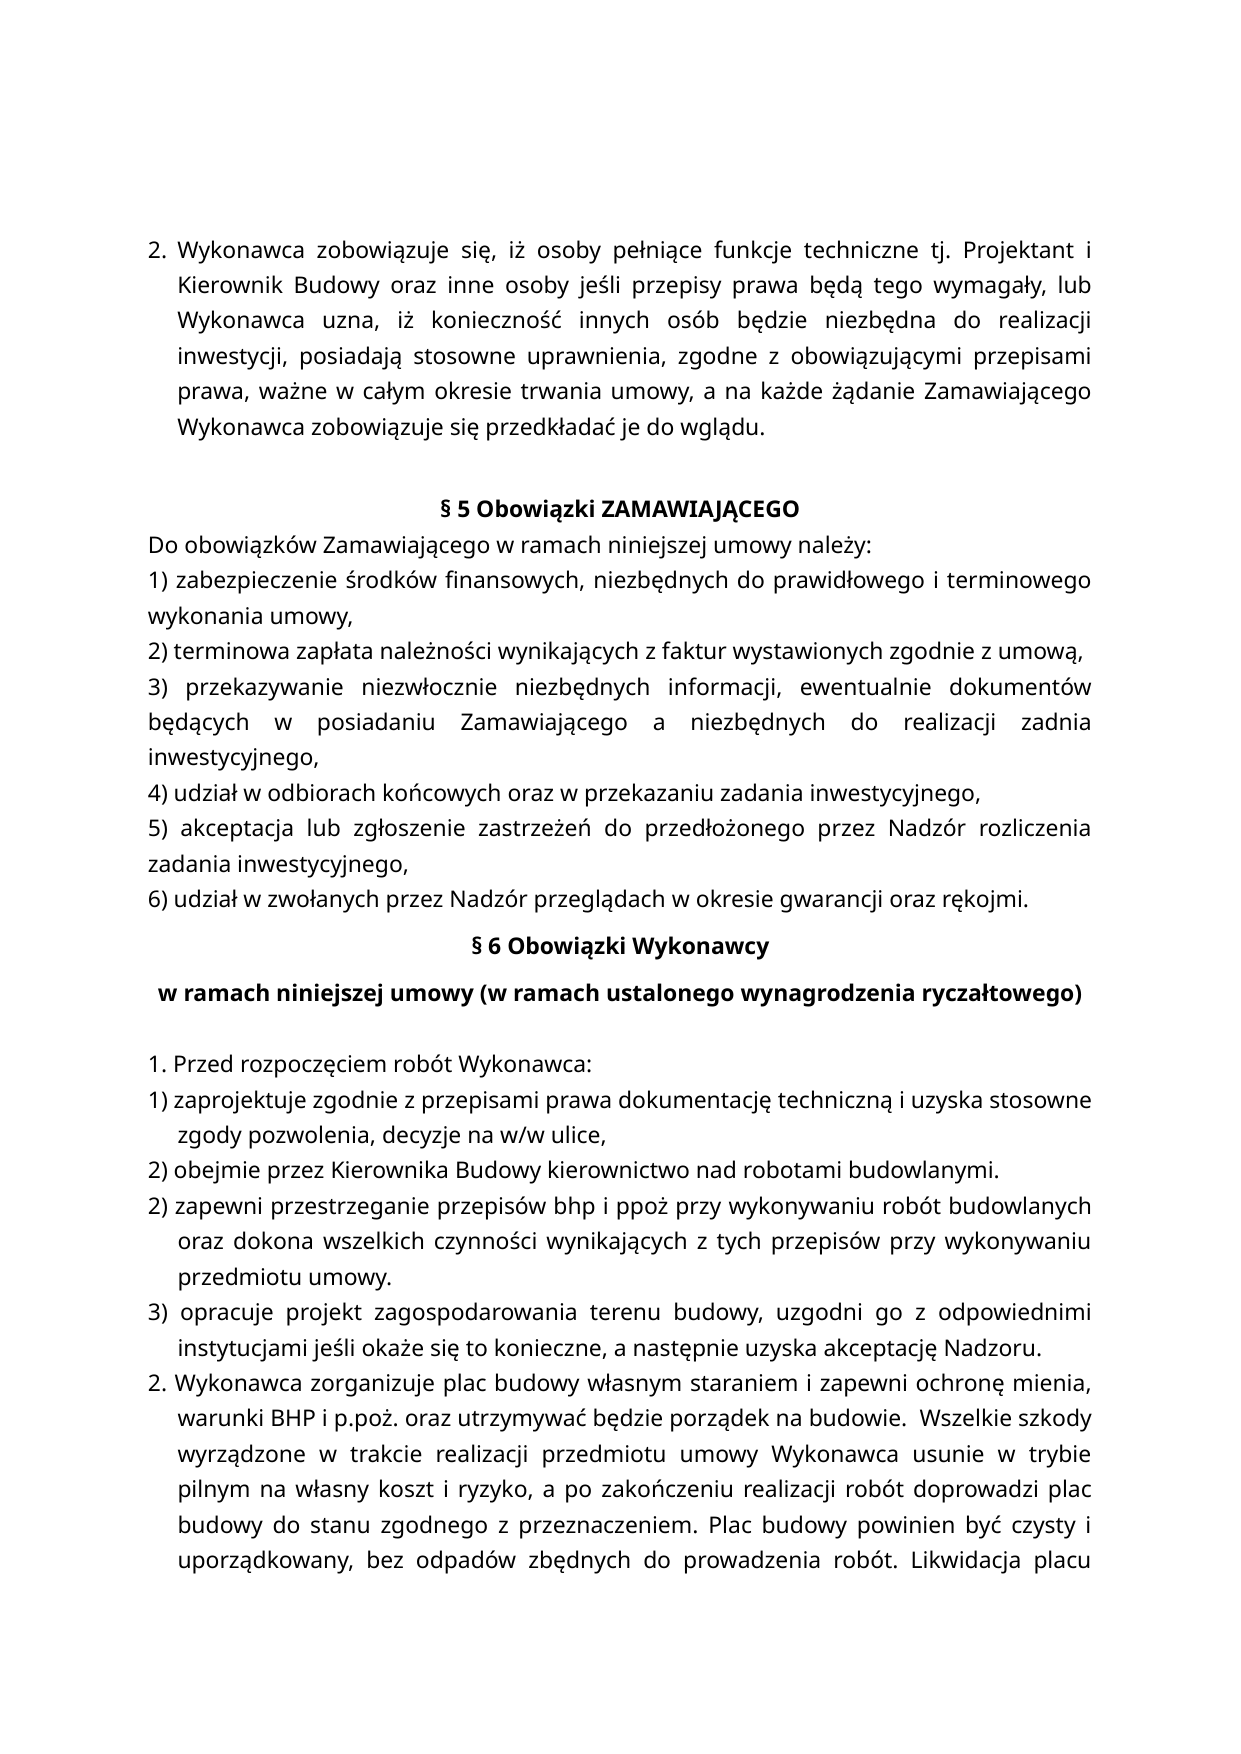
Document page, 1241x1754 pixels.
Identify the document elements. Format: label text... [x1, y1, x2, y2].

text 2) obejmie przez Kierownika Budowy kierownictwo nad robotami budowlanymi. [148, 1151, 1093, 1186]
text Do obowiązków Zamawiającego w ramach niniejszej umowy należy: [148, 525, 1093, 560]
text 3) opracuje projekt zagospodarowania terenu budowy, uzgodni go z odpowiednimi instytucjami jeśli okaże się to konieczne, a następnie uzyska akceptację Nadzoru. [148, 1292, 1093, 1363]
text § 6 Obowiązki Wykonawcy [148, 926, 1093, 962]
text 6) udział w zwołanych przez Nadzór przeglądach w okresie gwarancji oraz rękojmi. [148, 879, 1093, 914]
text 3) przekazywanie niezwłocznie niezbędnych informacji, ewentualnie dokumentów będących w posiadaniu Zamawiającego a niezbędnych do realizacji zadnia inwestycyjnego, [148, 667, 1093, 773]
text 2. Wykonawca zorganizuje plac budowy własnym staraniem i zapewni ochronę mienia, warunki BHP i p.poż. oraz utrzymywać będzie porządek na budowie. Wszelkie szkody wyrządzone w trakcie realizacji przedmiotu umowy Wykonawca usunie w trybie pilnym na własny koszt i ryzyko, a po zakończeniu realizacji robót doprowadzi plac budowy do stanu zgodnego z przeznaczeniem. Plac budowy powinien być czysty i uporządkowany, bez odpadów zbędnych do prowadzenia robót. Likwidacja placu [148, 1363, 1093, 1576]
text 1) zaprojektuje zgodnie z przepisami prawa dokumentację techniczną i uzyska stosowne zgody pozwolenia, decyzje na w/w ulice, [148, 1080, 1093, 1151]
text 2) zapewni przestrzeganie przepisów bhp i ppoż przy wykonywaniu robót budowlanych oraz dokona wszelkich czynności wynikających z tych przepisów przy wykonywaniu przedmiotu umowy. [148, 1186, 1093, 1292]
list Wykonawca zobowiązuje się, iż osoby pełniące funkcje techniczne tj. Projektant i Kierownik Budowy oraz inne osoby jeśli przepisy prawa będą tego wymagały, lub Wykonawca uzna, iż konieczność innych osób będzie niezbędna do realizacji inwestycji, posiadają stosowne uprawnienia, zgodne z obowiązującymi przepisami prawa, ważne w całym okresie trwania umowy, a na każde żądanie Zamawiającego Wykonawca zobowiązuje się przedkładać je do wglądu. [148, 230, 1093, 442]
text 2) terminowa zapłata należności wynikających z faktur wystawionych zgodnie z umową, [148, 631, 1093, 667]
text w ramach niniejszej umowy (w ramach ustalonego wynagrodzenia ryczałtowego) [148, 973, 1093, 1009]
text 4) udział w odbiorach końcowych oraz w przekazaniu zadania inwestycyjnego, [148, 773, 1093, 808]
text 1) zabezpieczenie środków finansowych, niezbędnych do prawidłowego i terminowego wykonania umowy, [148, 560, 1093, 631]
text § 5 Obowiązki ZAMAWIAJĄCEGO [148, 489, 1093, 525]
text 5) akceptacja lub zgłoszenie zastrzeżeń do przedłożonego przez Nadzór rozliczenia zadania inwestycyjnego, [148, 808, 1093, 879]
text 1. Przed rozpoczęciem robót Wykonawca: [148, 1044, 1093, 1080]
